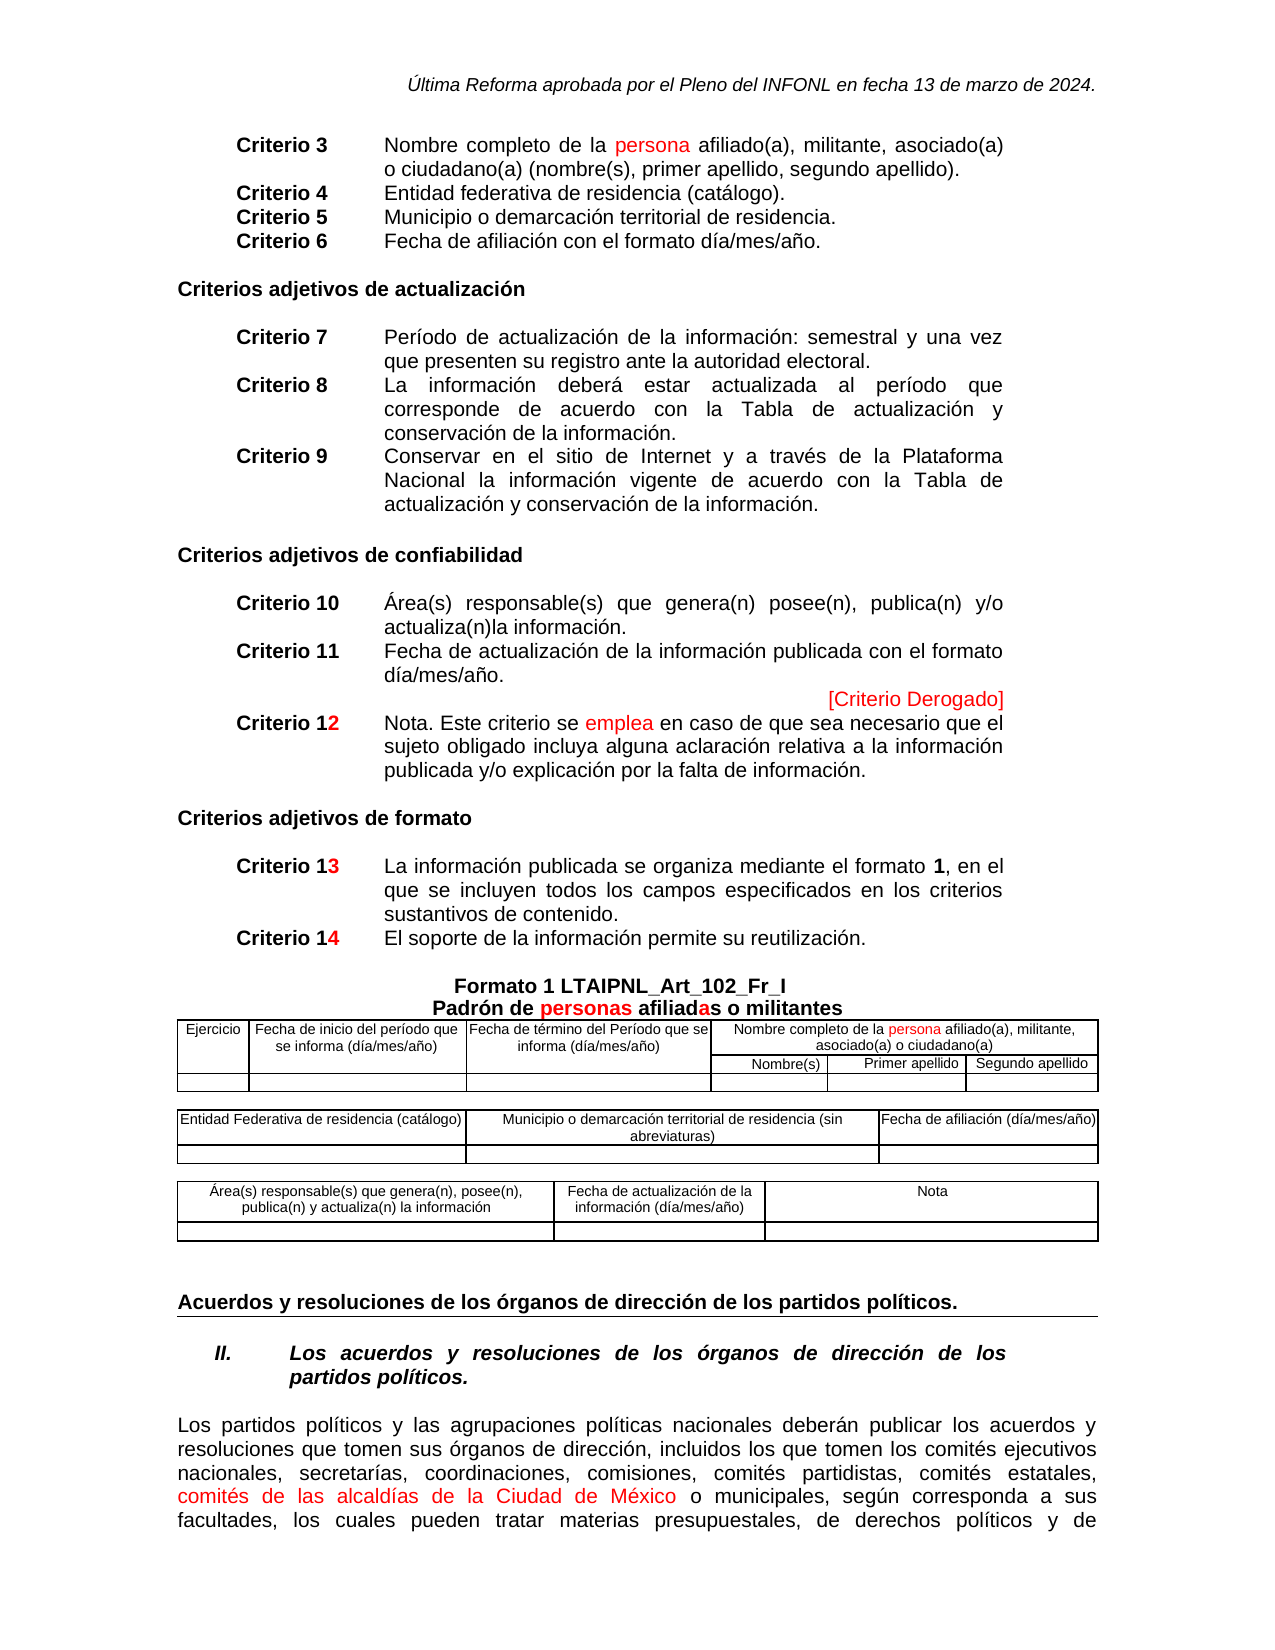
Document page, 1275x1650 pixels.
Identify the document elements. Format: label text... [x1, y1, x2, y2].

text Criterio 9 Conservar en el sitio de Internet y a través de la Plataforma Nacional la información vigente de acuerdo con la Tabla de actualización y conservación de la información. [236, 444, 1004, 516]
table_header Nota [766, 1182, 1097, 1221]
text Criterio 14 El soporte de la información permite su reutilización. [236, 926, 1004, 950]
table_cell Nombre(s) [712, 1056, 827, 1072]
table_cell [712, 1074, 827, 1091]
table_header Entidad Federativa de residencia (catálogo) [178, 1111, 465, 1144]
table_header Fecha de término del Período que se informa (día/mes/año) [467, 1021, 710, 1072]
subtitle II. Los acuerdos y resoluciones de los órganos de dirección de los partidos políticos. [214, 1341, 1009, 1388]
table_header Fecha de actualización de la información (día/mes/año) [555, 1182, 764, 1221]
table_cell [178, 1146, 465, 1162]
text Criterios adjetivos de confiabilidad [177, 543, 1098, 567]
table_cell [250, 1074, 466, 1091]
table_cell [555, 1223, 764, 1240]
text Criterios adjetivos de formato [177, 806, 1098, 830]
table_cell Segundo apellido [967, 1056, 1097, 1072]
table_cell [178, 1223, 553, 1240]
text Criterio 6 Fecha de afiliación con el formato día/mes/año. [236, 229, 1004, 253]
table_cell [467, 1074, 710, 1091]
table_header Fecha de inicio del período que se informa (día/mes/año) [250, 1021, 466, 1072]
table_header Fecha de afiliación (día/mes/año) [880, 1111, 1097, 1144]
text [Criterio Derogado] [236, 686, 1004, 710]
text Criterio 8 La información deberá estar actualizada al período que corresponde de acuerdo con la Tabla de actualización y conservación de la información. [236, 372, 1004, 444]
table_header Nombre completo de la persona afiliado(a), militante, asociado(a) o ciudadano(a) [712, 1021, 1097, 1054]
table_cell [178, 1074, 248, 1091]
table_cell [766, 1223, 1097, 1240]
text Criterio 12 Nota. Este criterio se emplea en caso de que sea necesario que el sujeto obligado incluya alguna aclaración relativa a la información publicada y/o explicación por la falta de información. [236, 710, 1004, 782]
table_header Municipio o demarcación territorial de residencia (sin abreviaturas) [467, 1111, 878, 1144]
text Criterio 7 Período de actualización de la información: semestral y una vez que presenten su registro ante la autoridad electoral. [236, 324, 1004, 372]
text Formato 1 LTAIPNL_Art_102_Fr_I [236, 974, 1004, 998]
text Acuerdos y resoluciones de los órganos de dirección de los partidos políticos. [177, 1289, 1098, 1316]
text Criterio 11 Fecha de actualización de la información publicada con el formato día/mes/año. [236, 638, 1004, 686]
table_cell [828, 1074, 965, 1091]
text Criterio 13 La información publicada se organiza mediante el formato 1, en el que se incluyen todos los campos especificados en los criterios sustantivos de contenido. [236, 854, 1004, 926]
text Criterio 10 Área(s) responsable(s) que genera(n) posee(n), publica(n) y/o actualiza(n)la información. [236, 591, 1004, 638]
text Padrón de personas afiliadas o militantes [177, 998, 1098, 1019]
text Criterio 4 Entidad federativa de residencia (catálogo). [236, 181, 1004, 205]
table_header Ejercicio [178, 1021, 248, 1072]
text Criterio 5 Municipio o demarcación territorial de residencia. [236, 205, 1004, 229]
table_cell Primer apellido [828, 1056, 965, 1072]
text Criterios adjetivos de actualización [177, 277, 1098, 301]
table_header Área(s) responsable(s) que genera(n), posee(n), publica(n) y actualiza(n) la información [178, 1182, 553, 1221]
table_cell [967, 1074, 1097, 1091]
table_cell [880, 1146, 1097, 1162]
table_cell [467, 1146, 878, 1162]
text Criterio 3 Nombre completo de la persona afiliado(a), militante, asociado(a) o ciudadano(a) (nombre(s), primer apellido, segundo apellido). [236, 133, 1004, 181]
text Los partidos políticos y las agrupaciones políticas nacionales deberán publicar los acuerdos y resoluciones que tomen sus órganos de dirección, incluidos los que tomen los comités ejecutivos nacionales, secretarías, coordinaciones, comisiones, comités partidistas, comités estatales, comités de las alcaldías de la Ciudad de México o municipales, según corresponda a sus facultades, los cuales pueden tratar materias presupuestales, de derechos políticos y de [177, 1412, 1098, 1532]
